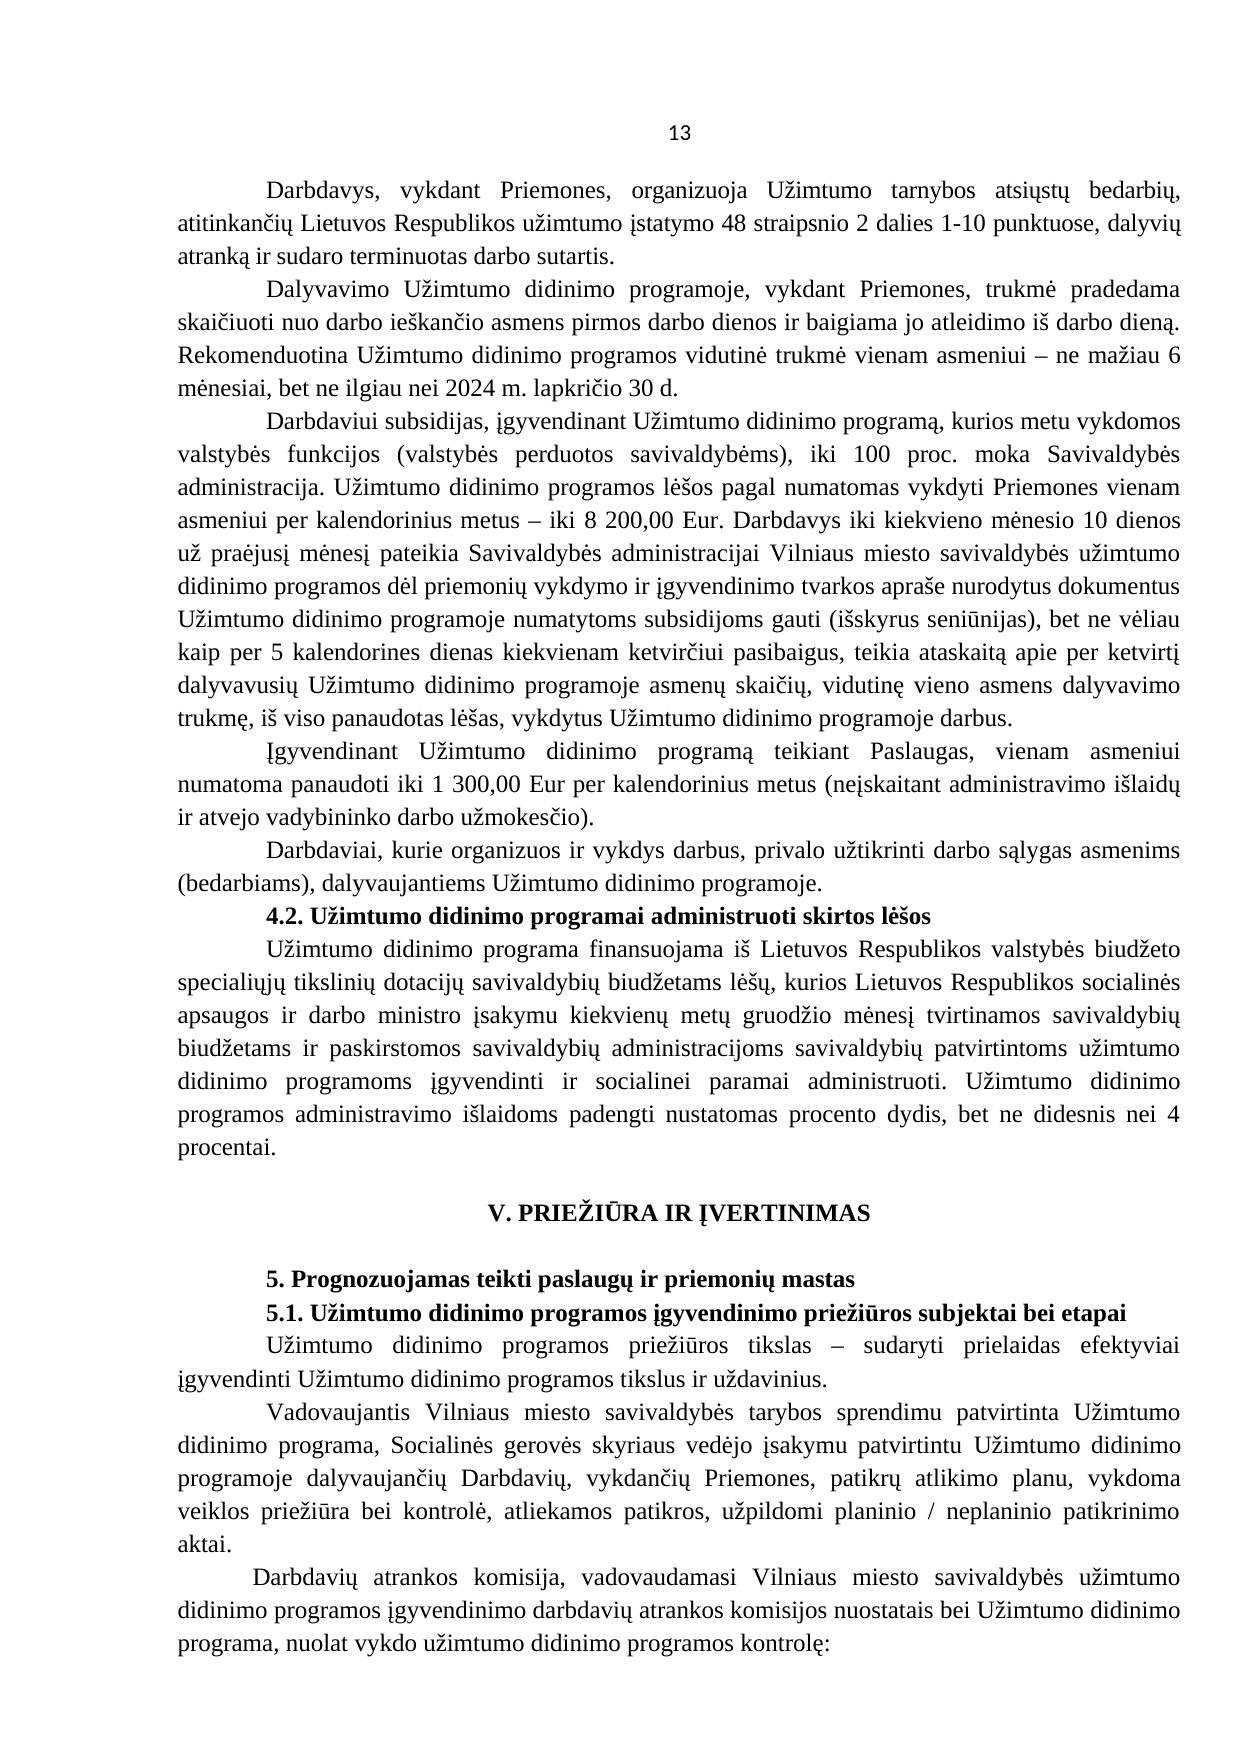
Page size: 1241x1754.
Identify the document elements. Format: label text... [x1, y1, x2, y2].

text Vadovaujantis Vilniaus miesto savivaldybės tarybos sprendimu patvirtinta Užimtumo didinimo programa, Socialinės gerovės skyriaus vedėjo įsakymu patvirtintu Užimtumo didinimo programoje dalyvaujančių Darbdavių, vykdančių Priemones, patikrų atlikimo planu, vykdoma veiklos priežiūra bei kontrolė, atliekamos patikros, užpildomi planinio / neplaninio patikrinimo aktai. [177, 1397, 1181, 1557]
text Dalyvavimo Užimtumo didinimo programoje, vykdant Priemones, trukmė pradedama skaičiuoti nuo darbo ieškančio asmens pirmos darbo dienos ir baigiama jo atleidimo iš darbo dieną. Rekomenduotina Užimtumo didinimo programos vidutinė trukmė vienam asmeniui – ne mažiau 6 mėnesiai, bet ne ilgiau nei 2024 m. lapkričio 30 d. [177, 274, 1181, 402]
text Darbdavys, vykdant Priemones, organizuoja Užimtumo tarnybos atsiųstų bedarbių, atitinkančių Lietuvos Respublikos užimtumo įstatymo 48 straipsnio 2 dalies 1-10 punktuose, dalyvių atranką ir sudaro terminuotas darbo sutartis. [177, 175, 1181, 270]
text Darbdaviui subsidijas, įgyvendinant Užimtumo didinimo programą, kurios metu vykdomos valstybės funkcijos (valstybės perduotos savivaldybėms), iki 100 proc. moka Savivaldybės administracija. Užimtumo didinimo programos lėšos pagal numatomas vykdyti Priemones vienam asmeniui per kalendorinius metus – iki 8 200,00 Eur. Darbdavys iki kiekvieno mėnesio 10 dienos už praėjusį mėnesį pateikia Savivaldybės administracijai Vilniaus miesto savivaldybės užimtumo didinimo programos dėl priemonių vykdymo ir įgyvendinimo tvarkos apraše nurodytus dokumentus Užimtumo didinimo programoje numatytoms subsidijoms gauti (išskyrus seniūnijas), bet ne vėliau kaip per 5 kalendorines dienas kiekvienam ketvirčiui pasibaigus, teikia ataskaitą apie per ketvirtį dalyvavusių Užimtumo didinimo programoje asmenų skaičių, vidutinę vieno asmens dalyvavimo trukmę, iš viso panaudotas lėšas, vykdytus Užimtumo didinimo programoje darbus. [177, 406, 1181, 732]
text Užimtumo didinimo programa finansuojama iš Lietuvos Respublikos valstybės biudžeto specialiųjų tikslinių dotacijų savivaldybių biudžetams lėšų, kurios Lietuvos Respublikos socialinės apsaugos ir darbo ministro įsakymu kiekvienų metų gruodžio mėnesį tvirtinamos savivaldybių biudžetams ir paskirstomos savivaldybių administracijoms savivaldybių patvirtintoms užimtumo didinimo programoms įgyvendinti ir socialinei paramai administruoti. Užimtumo didinimo programos administravimo išlaidoms padengti nustatomas procento dydis, bet ne didesnis nei 4 procentai. [177, 934, 1181, 1161]
text Užimtumo didinimo programos priežiūros tikslas – sudaryti prielaidas efektyviai įgyvendinti Užimtumo didinimo programos tikslus ir uždavinius. [177, 1331, 1181, 1392]
text Darbdaviai, kurie organizuos ir vykdys darbus, privalo užtikrinti darbo sąlygas asmenims (bedarbiams), dalyvaujantiems Užimtumo didinimo programoje. [177, 835, 1181, 897]
text 4.2. Užimtumo didinimo programai administruoti skirtos lėšos [177, 901, 1181, 930]
text Darbdavių atrankos komisija, vadovaudamasi Vilniaus miesto savivaldybės užimtumo didinimo programos įgyvendinimo darbdavių atrankos komisijos nuostatais bei Užimtumo didinimo programa, nuolat vykdo užimtumo didinimo programos kontrolę: [177, 1562, 1181, 1657]
text 5.1. Užimtumo didinimo programos įgyvendinimo priežiūros subjektai bei etapai [177, 1298, 1181, 1326]
text V. PRIEŽIŪRA IR ĮVERTINIMAS [177, 1198, 1181, 1227]
text Įgyvendinant Užimtumo didinimo programą teikiant Paslaugas, vienam asmeniui numatoma panaudoti iki 1 300,00 Eur per kalendorinius metus (neįskaitant administravimo išlaidų ir atvejo vadybininko darbo užmokesčio). [177, 736, 1181, 831]
text 5. Prognozuojamas teikti paslaugų ir priemonių mastas [177, 1264, 1181, 1293]
